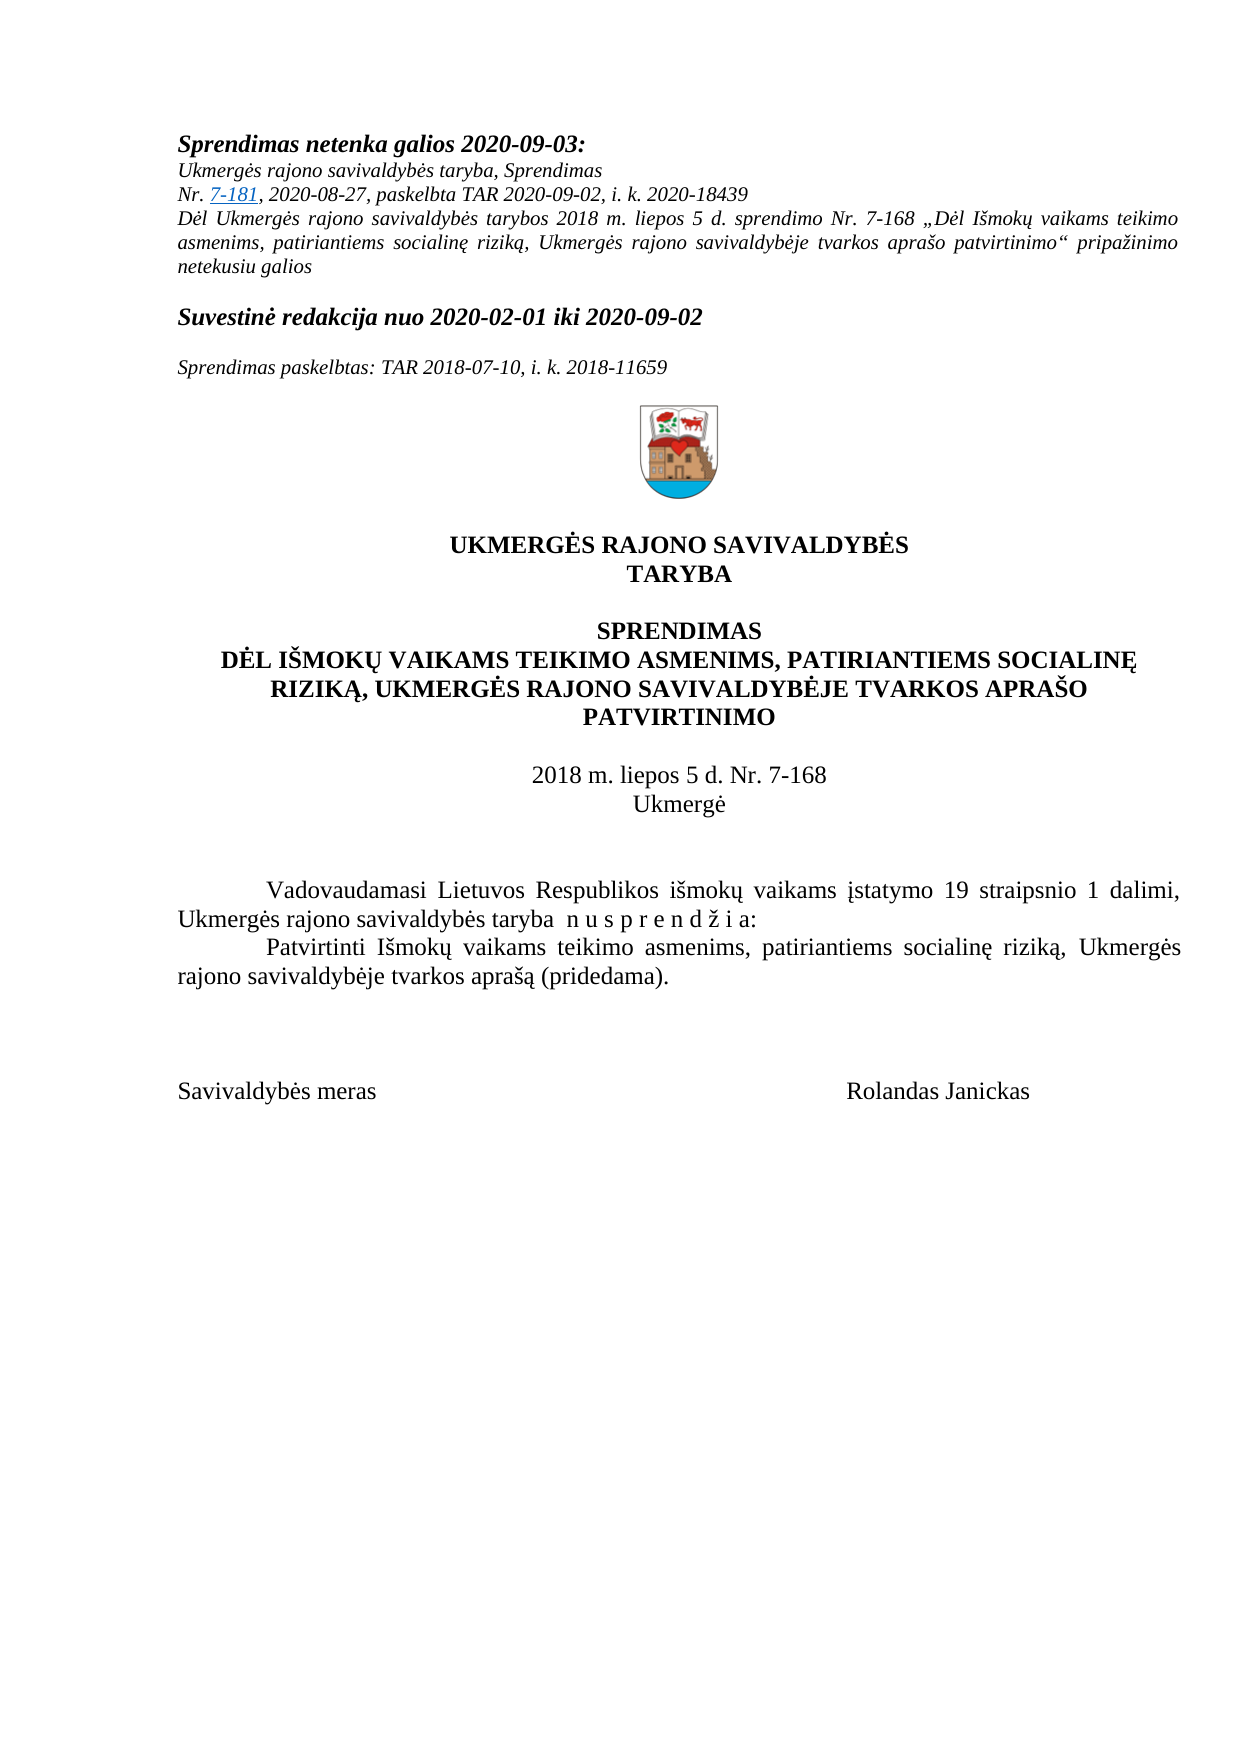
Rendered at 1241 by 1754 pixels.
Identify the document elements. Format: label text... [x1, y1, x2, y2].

text Vadovaudamasi Lietuvos Respublikos išmokų vaikams įstatymo 19 straipsnio 1 dalimi, Ukmergės rajono savivaldybės taryba n u s p r e n d ž i a: [177, 875, 1181, 932]
text Ukmergės rajono savivaldybės taryba, Sprendimas [177, 158, 1181, 182]
text Sprendimas netenka galios 2020-09-03: [177, 129, 1181, 158]
text Sprendimas paskelbtas: TAR 2018-07-10, i. k. 2018-11659 [177, 355, 1181, 379]
text 2018 m. liepos 5 d. Nr. 7-168 [177, 760, 1181, 789]
text Ukmergė [177, 789, 1181, 817]
text DĖL IŠMOKŲ VAIKAMS TEIKIMO ASMENIMS, PATIRIANTIEMS SOCIALINĘ RIZIKĄ, UKMERGĖS RAJONO SAVIVALDYBĖJE TVARKOS APRAŠO PATVIRTINIMO [177, 645, 1181, 731]
text Suvestinė redakcija nuo 2020-02-01 iki 2020-09-02 [177, 302, 1181, 331]
text Dėl Ukmergės rajono savivaldybės tarybos 2018 m. liepos 5 d. sprendimo Nr. 7-168 „Dėl Išmokų vaikams teikimo asmenims, patiriantiems socialinę riziką, Ukmergės rajono savivaldybėje tvarkos aprašo patvirtinimo“ pripažinimo netekusiu galios [177, 206, 1181, 278]
text Savivaldybės meras Rolandas Janickas [177, 1076, 1181, 1105]
text Patvirtinti Išmokų vaikams teikimo asmenims, patiriantiems socialinę riziką, Ukmergės rajono savivaldybėje tvarkos aprašą (pridedama). [177, 932, 1181, 990]
text Nr. 7-181, 2020-08-27, paskelbta TAR 2020-09-02, i. k. 2020-18439 [177, 182, 1181, 206]
text UKMERGĖS RAJONO SAVIVALDYBĖS [177, 530, 1181, 559]
text TARYBA [177, 559, 1181, 587]
text SPRENDIMAS [177, 616, 1181, 645]
